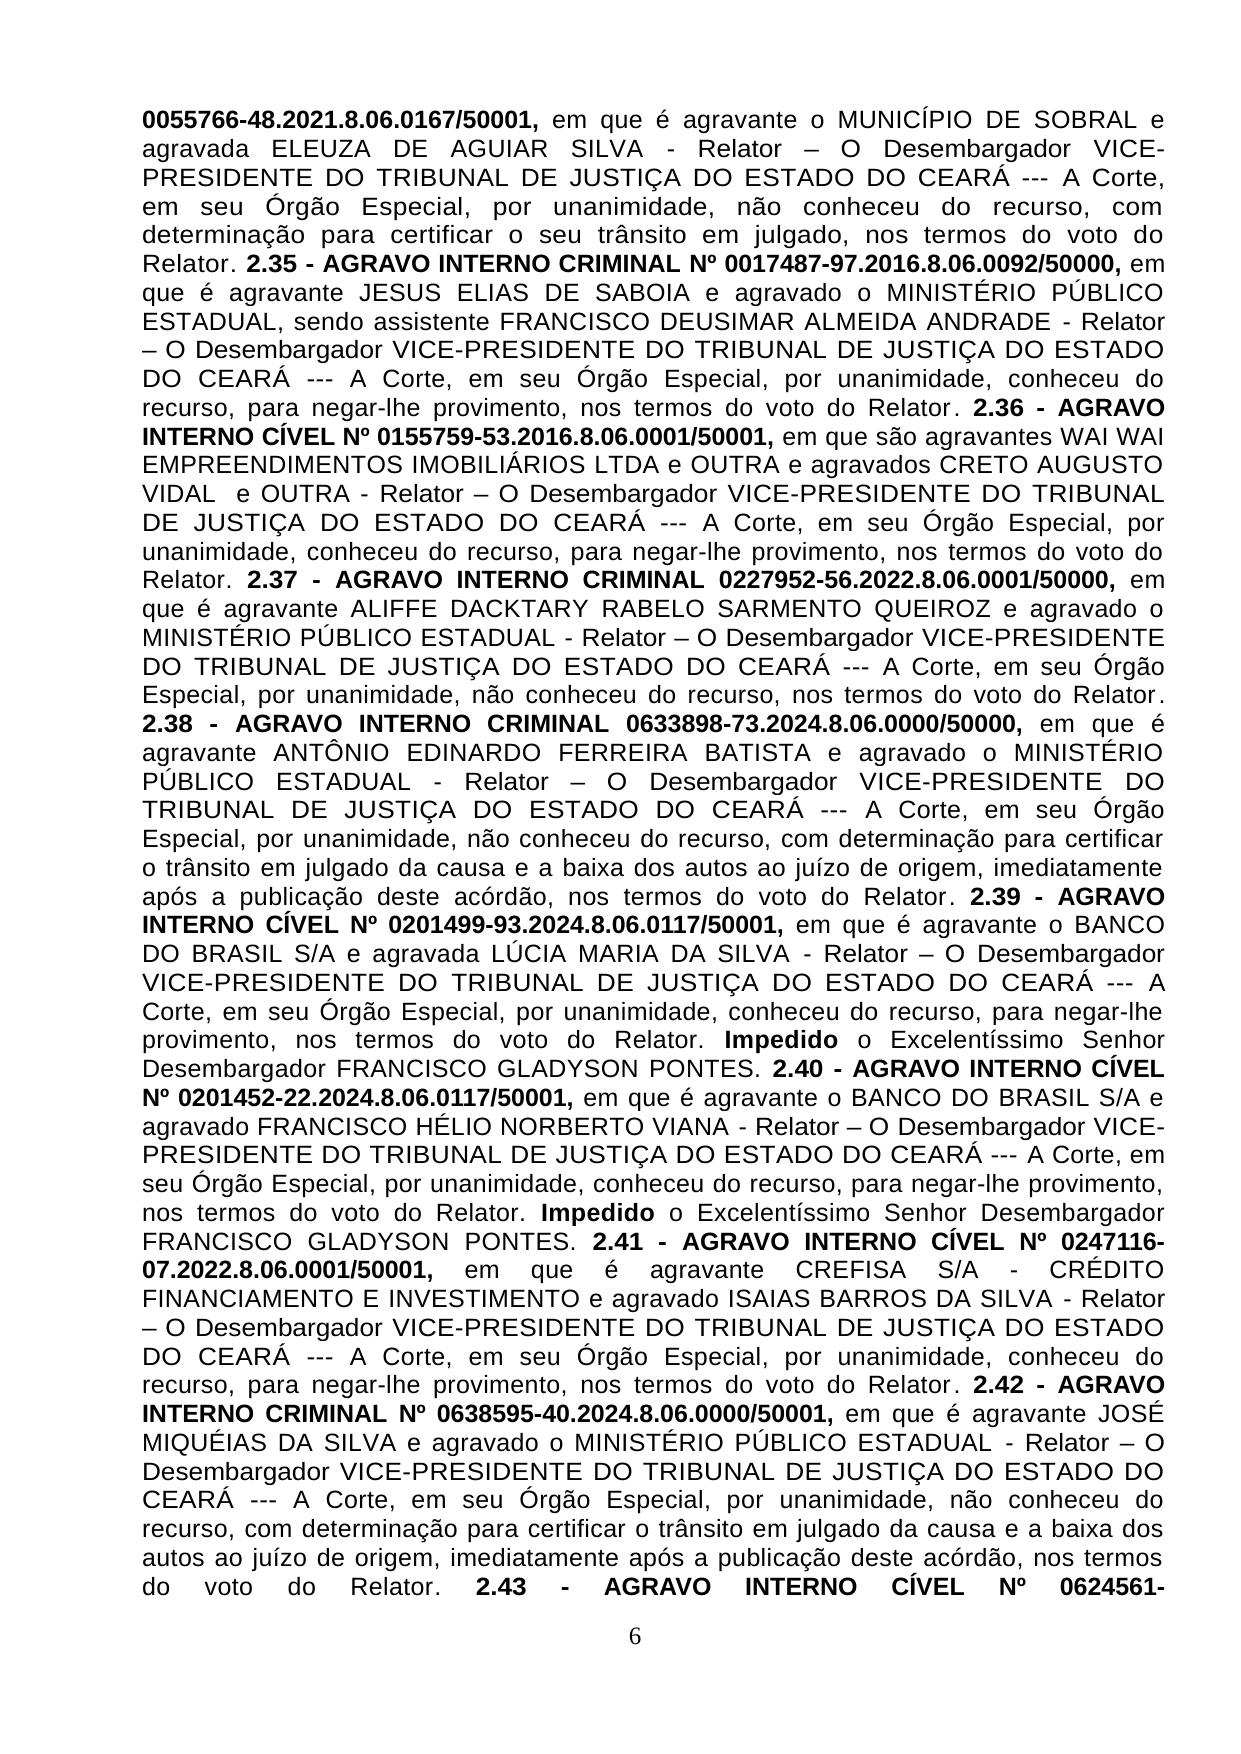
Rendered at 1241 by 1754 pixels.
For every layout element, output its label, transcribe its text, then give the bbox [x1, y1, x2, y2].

text 0055766-48.2021.8.06.0167/50001, em que é agravante o MUNICÍPIO DE SOBRAL e agravada ELEUZA DE AGUIAR SILVA - Relator – O Desembargador VICE-PRESIDENTE DO TRIBUNAL DE JUSTIÇA DO ESTADO DO CEARÁ --- A Corte, em seu Órgão Especial, por unanimidade, não conheceu do recurso, com determinação para certificar o seu trânsito em julgado, nos termos do voto do Relator. 2.35 - AGRAVO INTERNO CRIMINAL Nº 0017487-97.2016.8.06.0092/50000, em que é agravante JESUS ELIAS DE SABOIA e agravado o MINISTÉRIO PÚBLICO ESTADUAL, sendo assistente FRANCISCO DEUSIMAR ALMEIDA ANDRADE - Relator – O Desembargador VICE-PRESIDENTE DO TRIBUNAL DE JUSTIÇA DO ESTADO DO CEARÁ --- A Corte, em seu Órgão Especial, por unanimidade, conheceu do recurso, para negar-lhe provimento, nos termos do voto do Relator. 2.36 - AGRAVO INTERNO CÍVEL Nº 0155759-53.2016.8.06.0001/50001, em que são agravantes WAI WAI EMPREENDIMENTOS IMOBILIÁRIOS LTDA e OUTRA e agravados CRETO AUGUSTO VIDAL e OUTRA - Relator – O Desembargador VICE-PRESIDENTE DO TRIBUNAL DE JUSTIÇA DO ESTADO DO CEARÁ --- A Corte, em seu Órgão Especial, por unanimidade, conheceu do recurso, para negar-lhe provimento, nos termos do voto do Relator. 2.37 - AGRAVO INTERNO CRIMINAL 0227952-56.2022.8.06.0001/50000, em que é agravante ALIFFE DACKTARY RABELO SARMENTO QUEIROZ e agravado o MINISTÉRIO PÚBLICO ESTADUAL - Relator – O Desembargador VICE-PRESIDENTE DO TRIBUNAL DE JUSTIÇA DO ESTADO DO CEARÁ --- A Corte, em seu Órgão Especial, por unanimidade, não conheceu do recurso, nos termos do voto do Relator. 2.38 - AGRAVO INTERNO CRIMINAL 0633898-73.2024.8.06.0000/50000, em que é agravante ANTÔNIO EDINARDO FERREIRA BATISTA e agravado o MINISTÉRIO PÚBLICO ESTADUAL - Relator – O Desembargador VICE-PRESIDENTE DO TRIBUNAL DE JUSTIÇA DO ESTADO DO CEARÁ --- A Corte, em seu Órgão Especial, por unanimidade, não conheceu do recurso, com determinação para certificar o trânsito em julgado da causa e a baixa dos autos ao juízo de origem, imediatamente após a publicação deste acórdão, nos termos do voto do Relator. 2.39 - AGRAVO INTERNO CÍVEL Nº 0201499-93.2024.8.06.0117/50001, em que é agravante o BANCO DO BRASIL S/A e agravada LÚCIA MARIA DA SILVA - Relator – O Desembargador VICE-PRESIDENTE DO TRIBUNAL DE JUSTIÇA DO ESTADO DO CEARÁ --- A Corte, em seu Órgão Especial, por unanimidade, conheceu do recurso, para negar-lhe provimento, nos termos do voto do Relator. Impedido o Excelentíssimo Senhor Desembargador FRANCISCO GLADYSON PONTES. 2.40 - AGRAVO INTERNO CÍVEL Nº 0201452-22.2024.8.06.0117/50001, em que é agravante o BANCO DO BRASIL S/A e agravado FRANCISCO HÉLIO NORBERTO VIANA - Relator – O Desembargador VICE-PRESIDENTE DO TRIBUNAL DE JUSTIÇA DO ESTADO DO CEARÁ --- A Corte, em seu Órgão Especial, por unanimidade, conheceu do recurso, para negar-lhe provimento, nos termos do voto do Relator. Impedido o Excelentíssimo Senhor Desembargador FRANCISCO GLADYSON PONTES. 2.41 - AGRAVO INTERNO CÍVEL Nº 0247116-07.2022.8.06.0001/50001, em que é agravante CREFISA S/A - CRÉDITO FINANCIAMENTO E INVESTIMENTO e agravado ISAIAS BARROS DA SILVA - Relator – O Desembargador VICE-PRESIDENTE DO TRIBUNAL DE JUSTIÇA DO ESTADO DO CEARÁ --- A Corte, em seu Órgão Especial, por unanimidade, conheceu do recurso, para negar-lhe provimento, nos termos do voto do Relator. 2.42 - AGRAVO INTERNO CRIMINAL Nº 0638595-40.2024.8.06.0000/50001, em que é agravante JOSÉ MIQUÉIAS DA SILVA e agravado o MINISTÉRIO PÚBLICO ESTADUAL - Relator – O Desembargador VICE-PRESIDENTE DO TRIBUNAL DE JUSTIÇA DO ESTADO DO CEARÁ --- A Corte, em seu Órgão Especial, por unanimidade, não conheceu do recurso, com determinação para certificar o trânsito em julgado da causa e a baixa dos autos ao juízo de origem, imediatamente após a publicação deste acórdão, nos termos do voto do Relator. 2.43 - AGRAVO INTERNO CÍVEL Nº 0624561- [142, 105, 1165, 1600]
